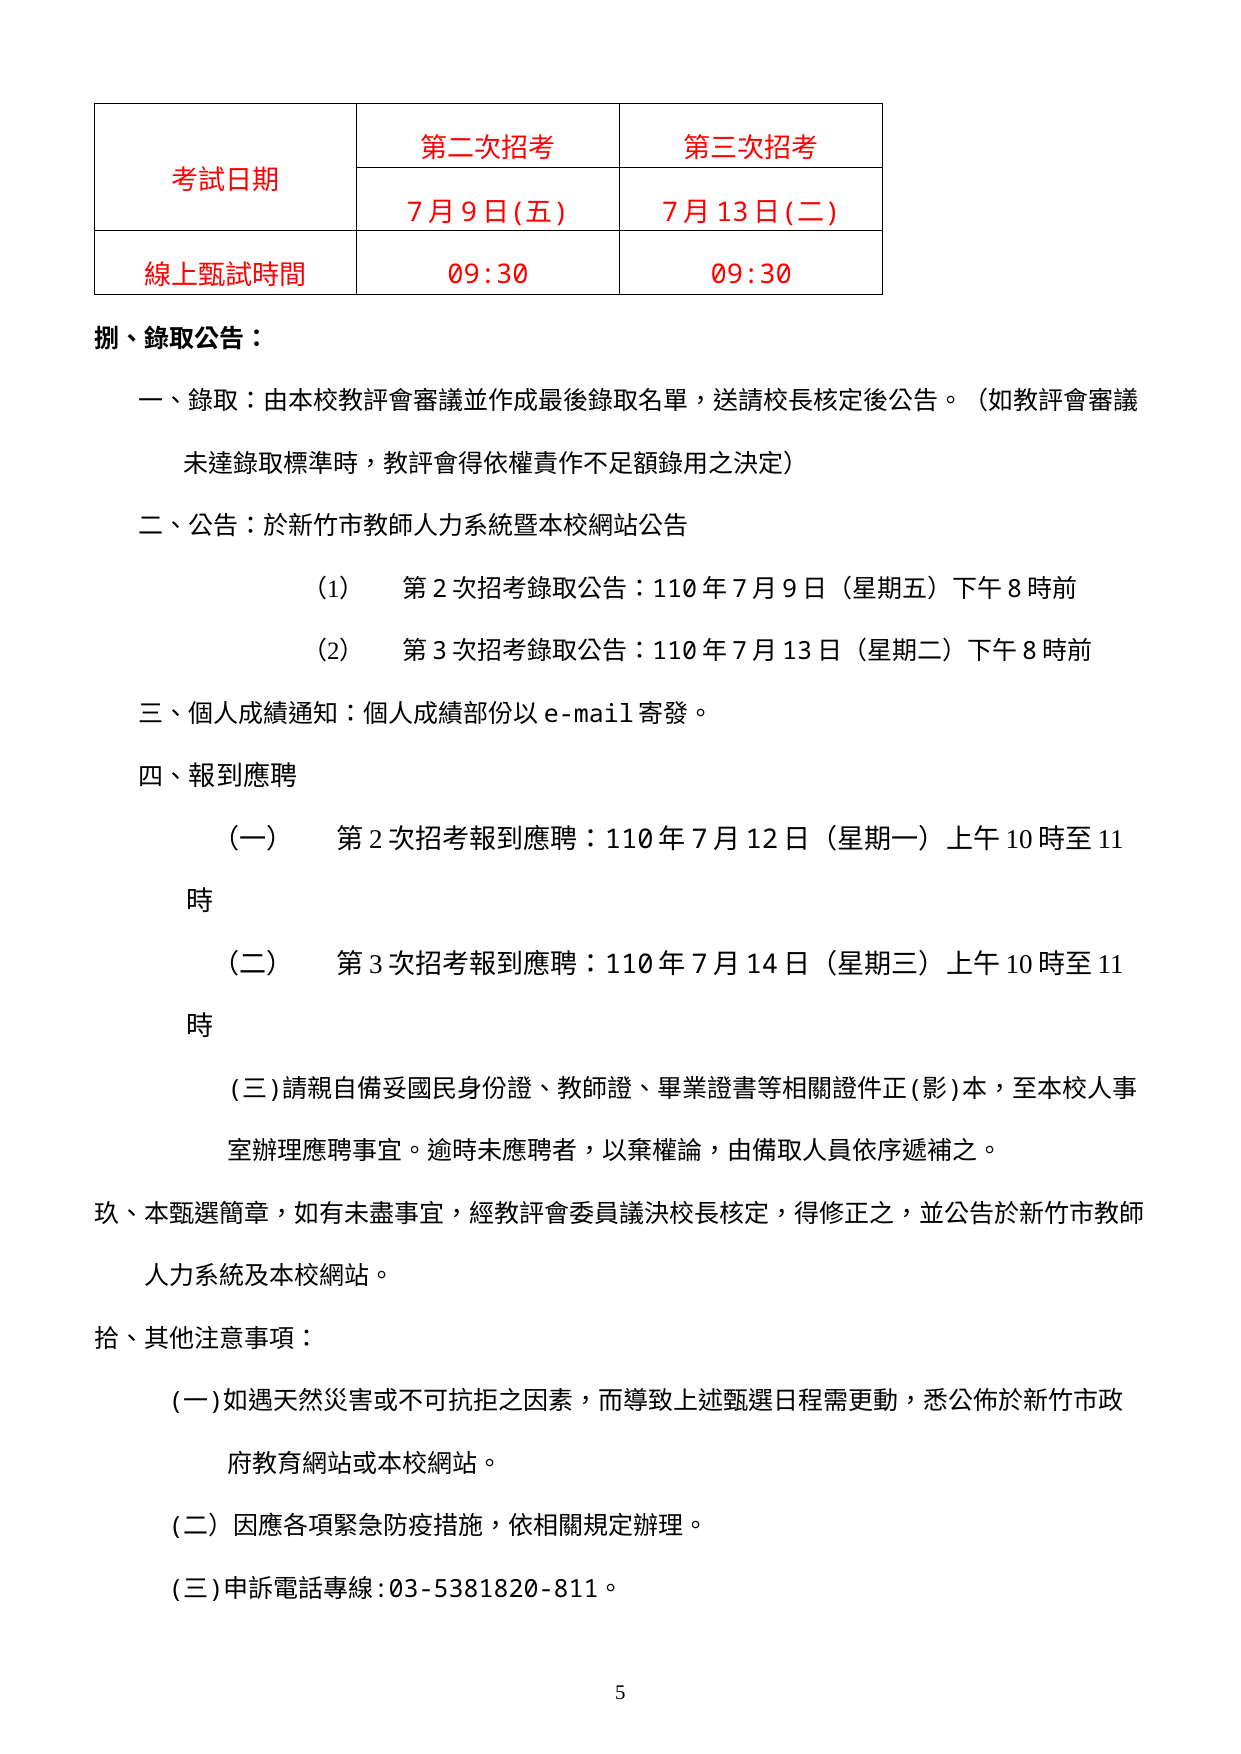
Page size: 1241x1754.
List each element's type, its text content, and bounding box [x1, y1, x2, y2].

text （二） 第3次招考報到應聘：110年7月14日（星期三）上午10時至11時 [186, 920, 1146, 1045]
table_cell 線上甄試時間 [95, 231, 356, 294]
text 三、個人成績通知：個人成績部份以e-mail寄發。 [139, 670, 1146, 732]
text 二、公告：於新竹市教師人力系統暨本校網站公告 [139, 482, 1146, 545]
list 第3次招考錄取公告：110年7月13日（星期二）下午8時前 [302, 607, 1146, 670]
text 拾、其他注意事項： [94, 1295, 1146, 1357]
table_header 考試日期 [95, 104, 356, 230]
text (三)請親自備妥國民身份證、教師證、畢業證書等相關證件正(影)本，至本校人事室辦理應聘事宜。逾時未應聘者，以棄權論，由備取人員依序遞補之。 [227, 1045, 1146, 1170]
table_cell 09:30 [620, 231, 882, 294]
table_header 第三次招考 [620, 104, 882, 167]
table_cell 7月13日(二) [620, 168, 882, 230]
text 玖、本甄選簡章，如有未盡事宜，經教評會委員議決校長核定，得修正之，並公告於新竹市教師人力系統及本校網站。 [94, 1170, 1146, 1295]
text 四、報到應聘 [139, 732, 1146, 795]
table_cell 09:30 [357, 231, 619, 294]
table_header 第二次招考 [357, 104, 619, 167]
text 一、錄取：由本校教評會審議並作成最後錄取名單，送請校長核定後公告。（如教評會審議未達錄取標準時，教評會得依權責作不足額錄用之決定） [139, 357, 1146, 482]
text （一） 第2次招考報到應聘：110年7月12日（星期一）上午10時至11時 [186, 795, 1146, 920]
text (一)如遇天然災害或不可抗拒之因素，而導致上述甄選日程需更動，悉公佈於新竹市政府教育網站或本校網站。 [168, 1357, 1146, 1482]
text 捌、錄取公告： [94, 295, 1146, 357]
text (二）因應各項緊急防疫措施，依相關規定辦理。 [168, 1482, 1146, 1545]
text (三)申訴電話專線:03-5381820-811。 [168, 1545, 1146, 1607]
list 第2次招考錄取公告：110年7月9日（星期五）下午8時前 [302, 545, 1146, 607]
table_cell 7月9日(五) [357, 168, 619, 230]
